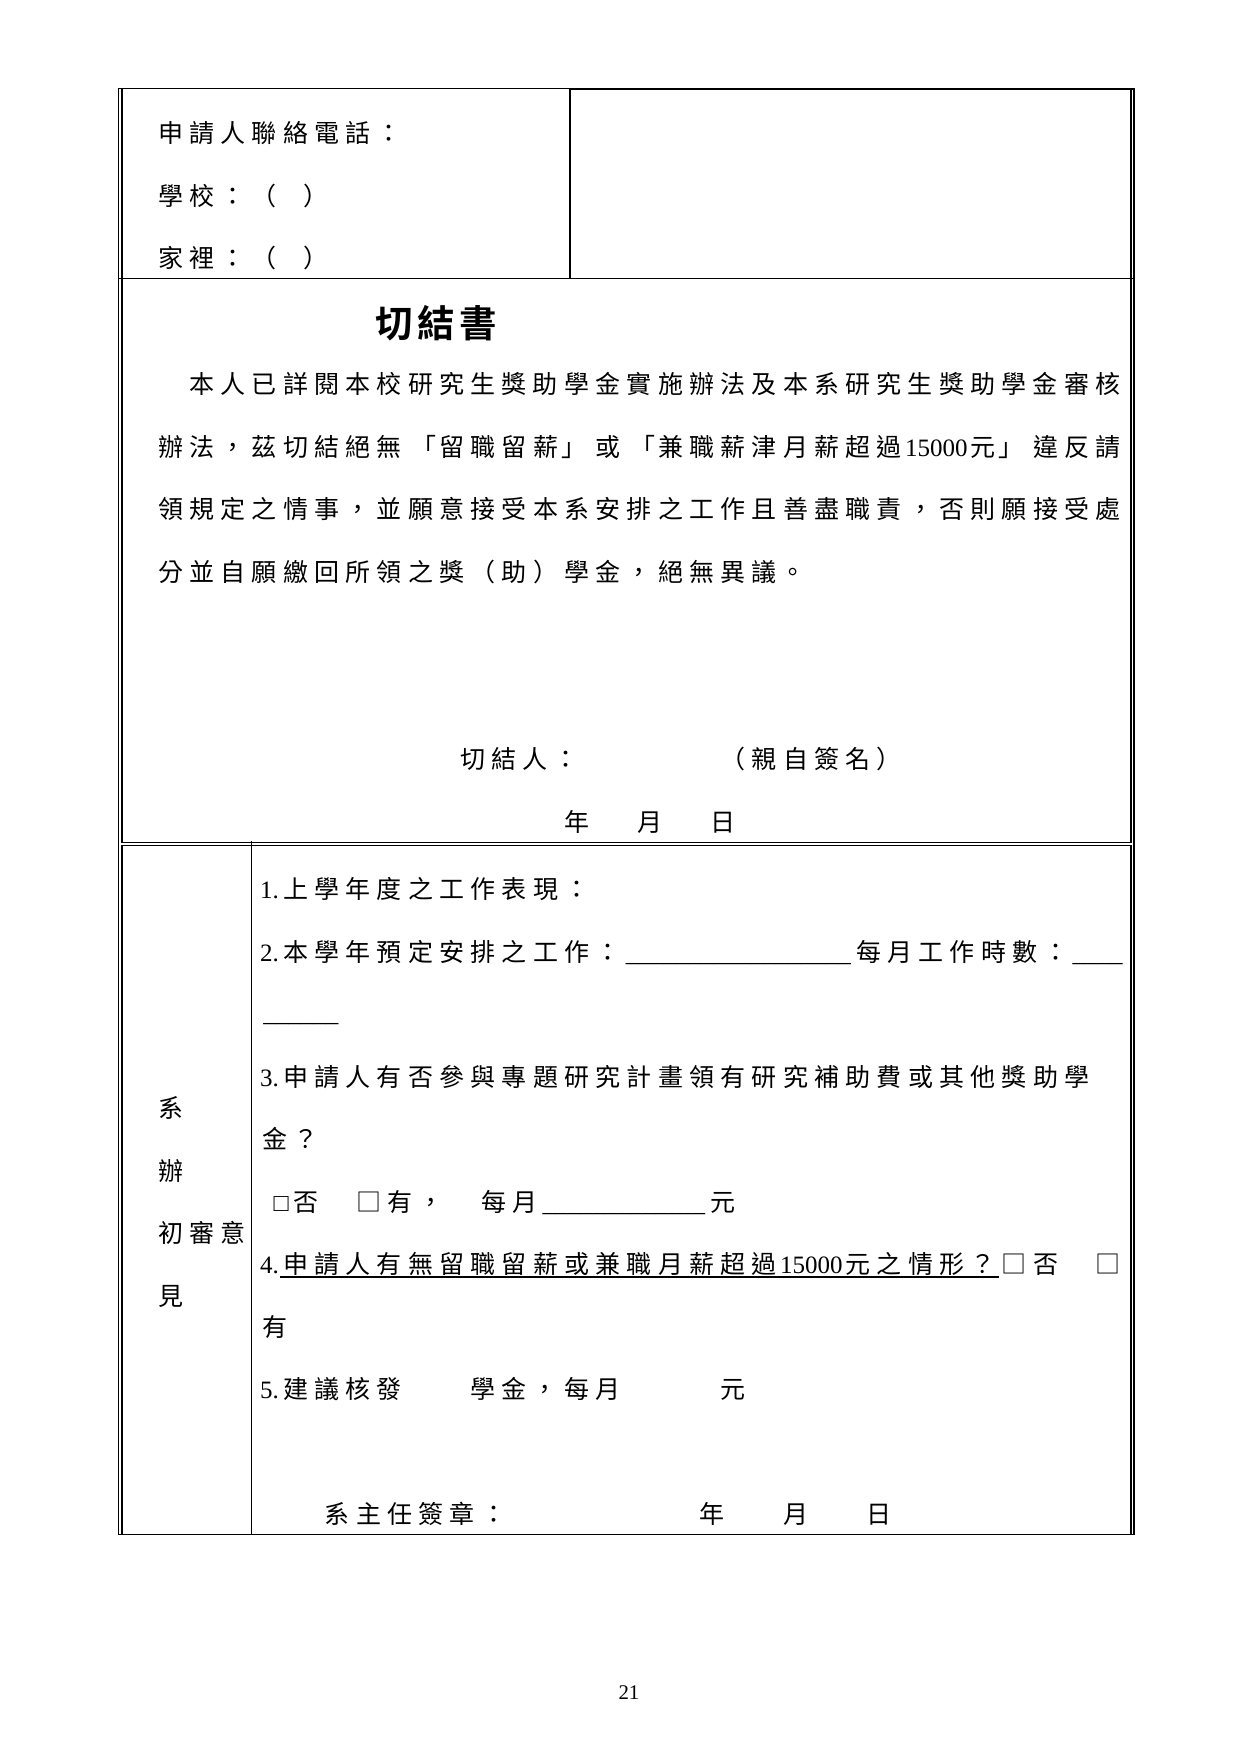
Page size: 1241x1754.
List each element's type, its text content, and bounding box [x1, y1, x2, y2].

table_cell 系 辦 初審意見 [123, 846, 251, 1534]
table_cell [571, 90, 1130, 277]
table_cell 申請人聯絡電話： 學校：（ ） 家裡：（ ） [123, 89, 569, 277]
table_cell 1.上學年度之工作表現： 2.本學年預定安排之工作：__________________每月工作時數：__________ 3.申請人有否參與專題研究計畫領有研究補助費或其他獎助學金？ □否 □有， 每月_____________元 4.申請人有無留職留薪或兼職月薪超過15000元之情形？□否 □有 5.建議核發 學金，每月 元 系主任簽章： 年 月 日 [252, 846, 1130, 1534]
table_cell 切結書 本人已詳閱本校研究生獎助學金實施辦法及本系研究生獎助學金審核辦法，茲切結絕無「留職留薪」或「兼職薪津月薪超過15000元」違反請領規定之情事，並願意接受本系安排之工作且善盡職責，否則願接受處分並自願繳回所領之獎（助）學金，絕無異議。 切結人： （親自簽名） 年 月 日 [123, 279, 1130, 841]
